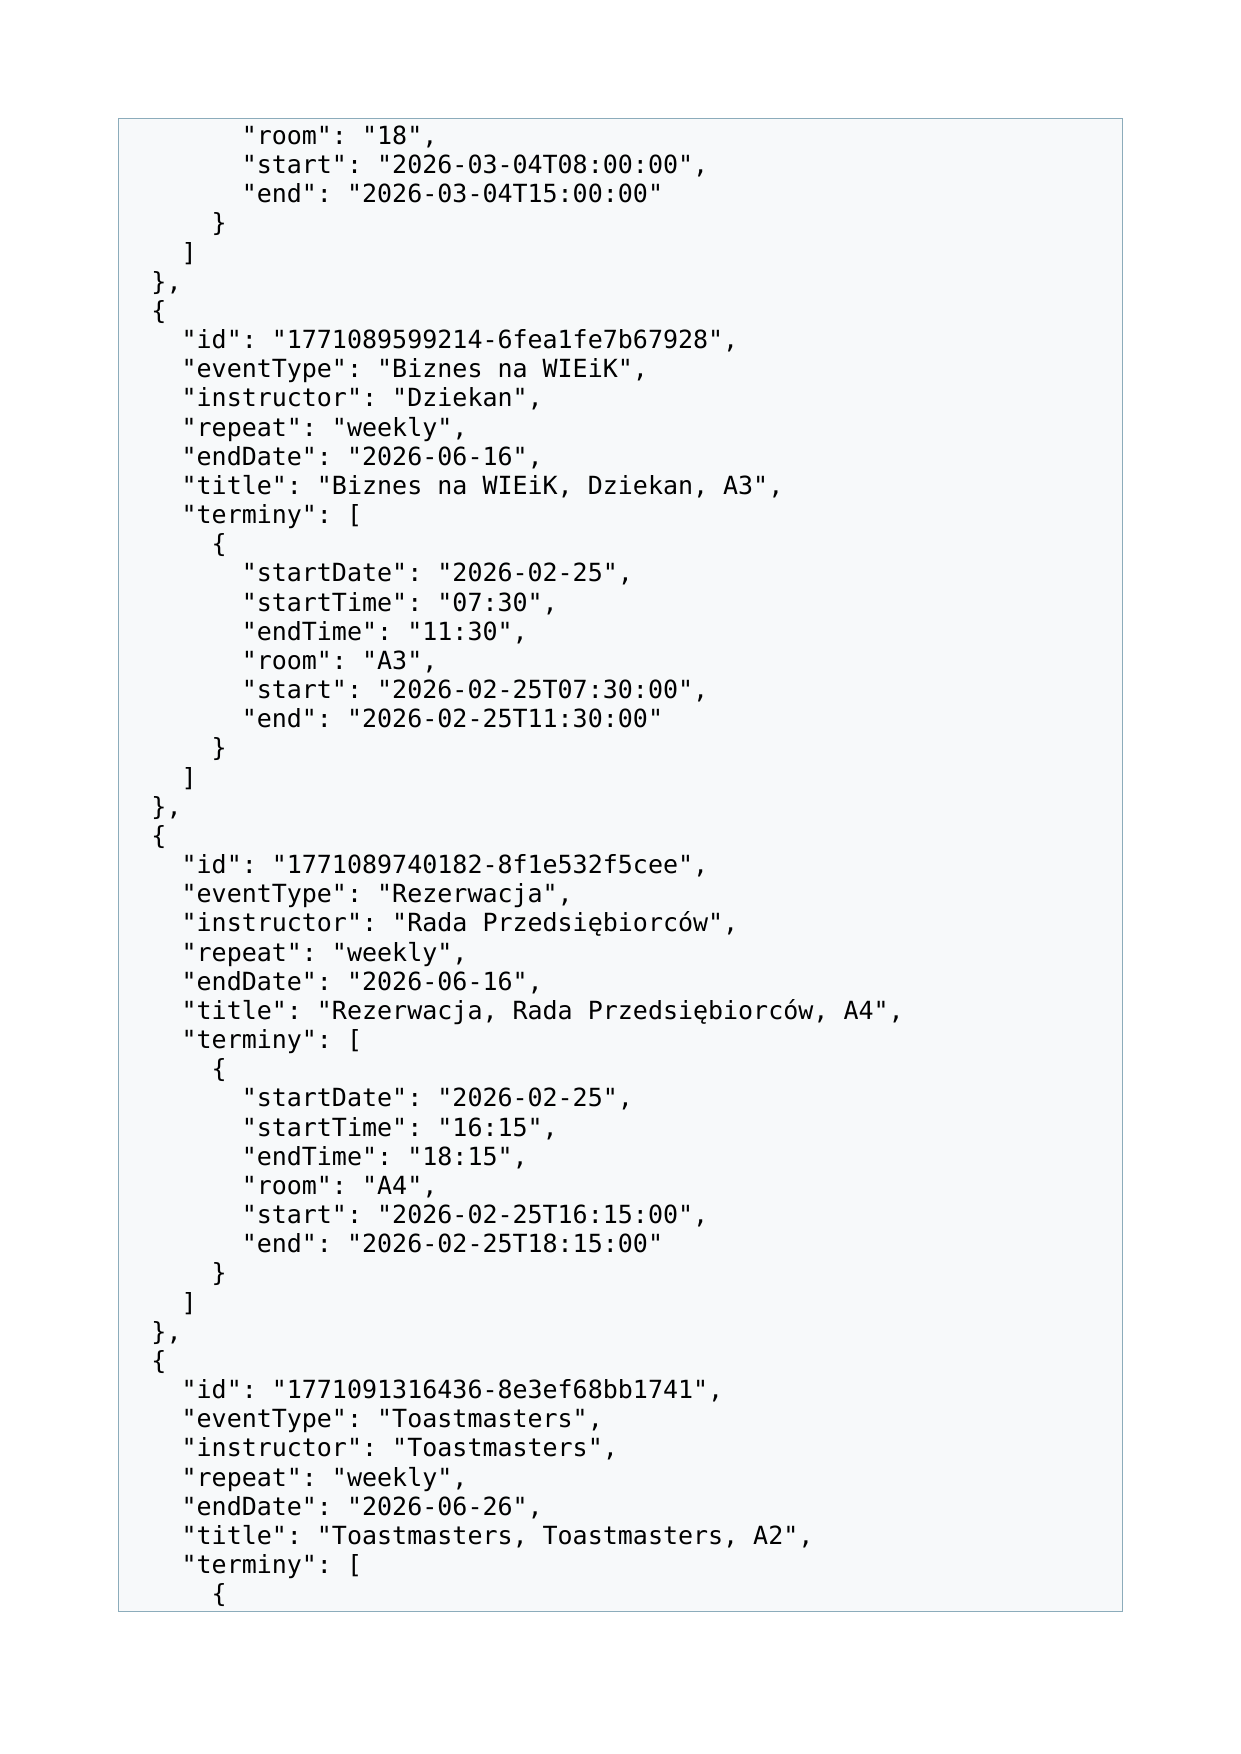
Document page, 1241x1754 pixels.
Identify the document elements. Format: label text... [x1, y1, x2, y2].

text "room": "18", "start": "2026-03-04T08:00:00", "end": "2026-03-04T15:00:00" } ] }, { "id": "1771089599214-6fea1fe7b67928", "eventType": "Biznes na WIEiK", "instructor": "Dziekan", "repeat": "weekly", "endDate": "2026-06-16", "title": "Biznes na WIEiK, Dziekan, A3", "terminy": [ { "startDate": "2026-02-25", "startTime": "07:30", "endTime": "11:30", "room": "A3", "start": "2026-02-25T07:30:00", "end": "2026-02-25T11:30:00" } ] }, { "id": "1771089740182-8f1e532f5cee", "eventType": "Rezerwacja", "instructor": "Rada Przedsiębiorców", "repeat": "weekly", "endDate": "2026-06-16", "title": "Rezerwacja, Rada Przedsiębiorców, A4", "terminy": [ { "startDate": "2026-02-25", "startTime": "16:15", "endTime": "18:15", "room": "A4", "start": "2026-02-25T16:15:00", "end": "2026-02-25T18:15:00" } ] }, { "id": "1771091316436-8e3ef68bb1741", "eventType": "Toastmasters", "instructor": "Toastmasters", "repeat": "weekly", "endDate": "2026-06-26", "title": "Toastmasters, Toastmasters, A2", "terminy": [ { [119, 119, 1122, 1611]
